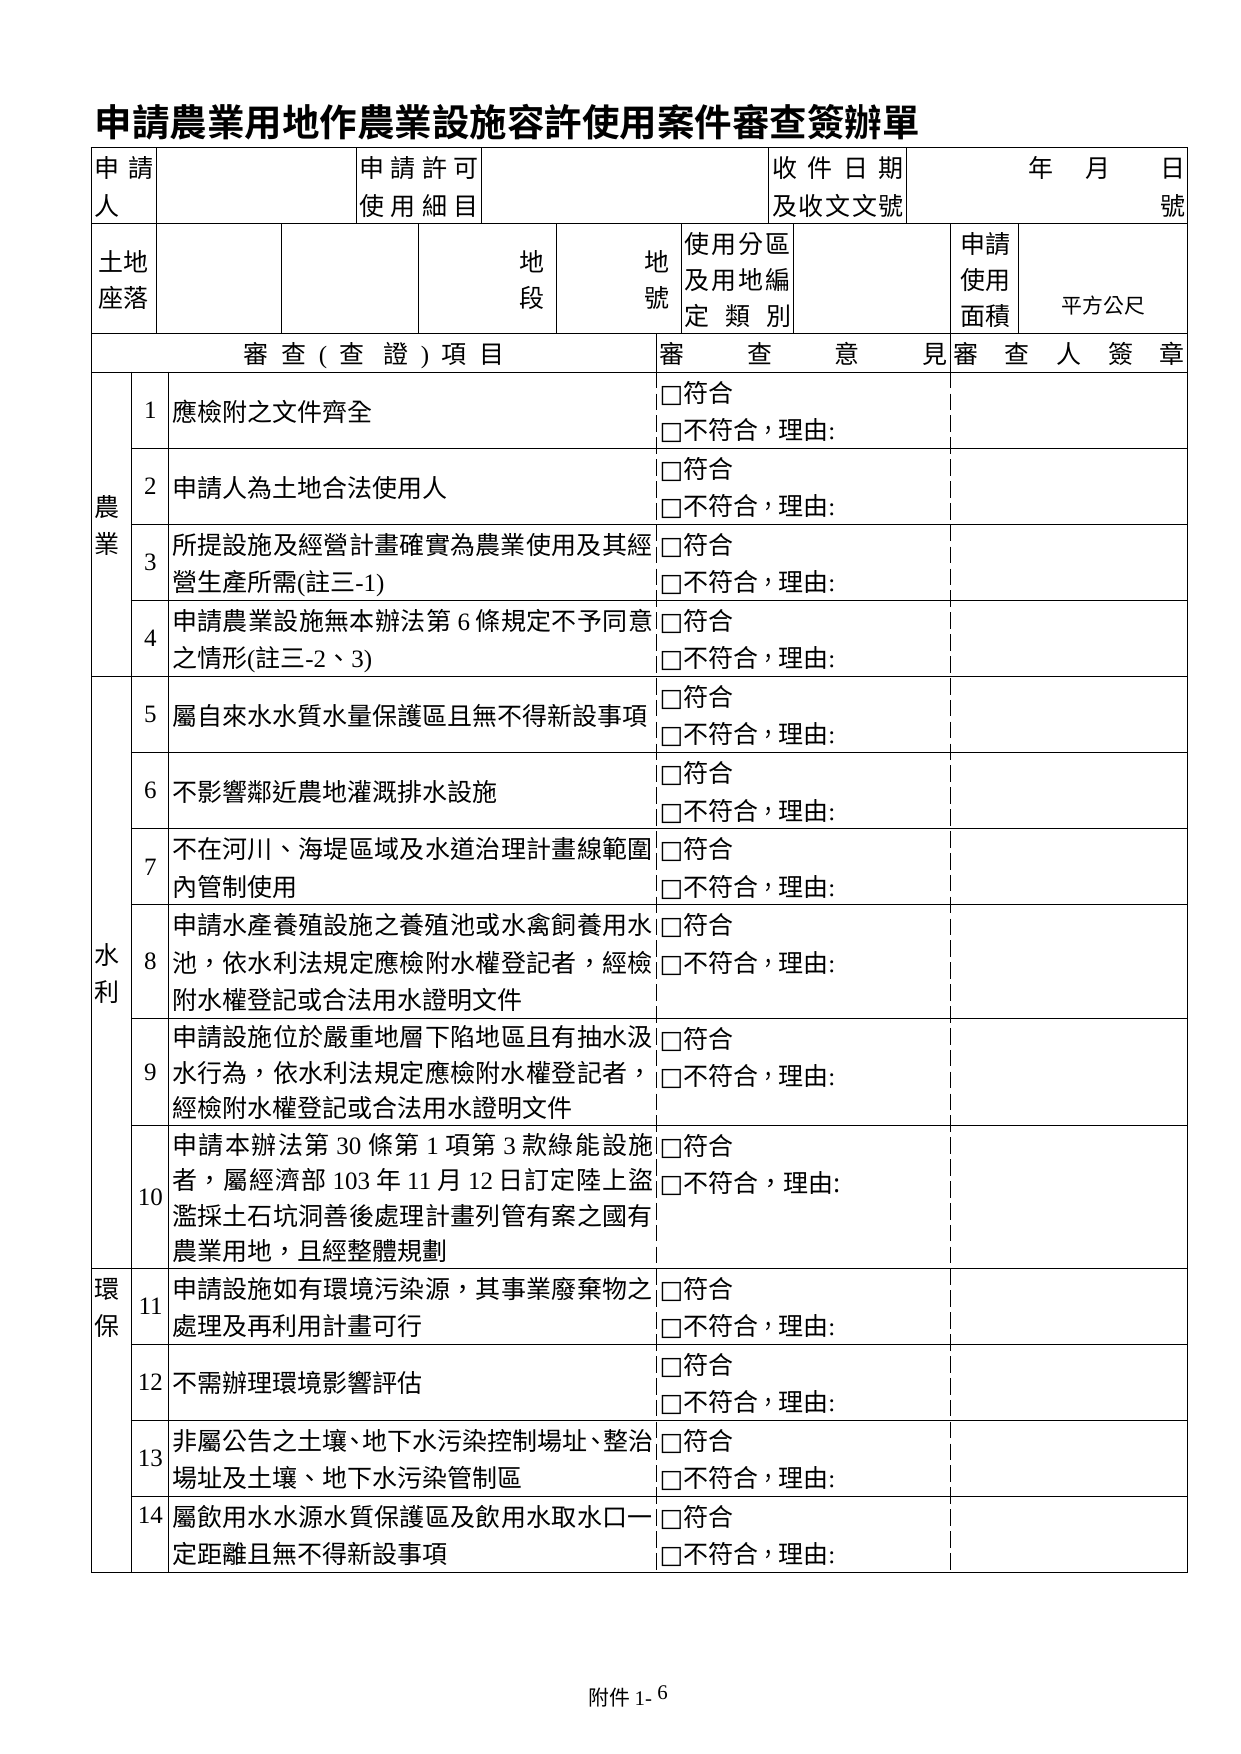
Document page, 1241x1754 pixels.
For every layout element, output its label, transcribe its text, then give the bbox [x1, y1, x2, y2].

table_cell 水 利 [92, 677, 131, 1267]
table_cell 3 [132, 525, 168, 600]
table_cell □符合 □不符合，理由: [656, 449, 950, 524]
table_cell [950, 1126, 1187, 1267]
table_cell 6 [132, 753, 168, 828]
table_cell 2 [132, 449, 168, 524]
table_cell 環 保 [92, 1269, 131, 1572]
table_cell 審查意見 [657, 334, 950, 372]
table_cell 非屬公告之土壤、地下水污染控制場址、整治場址及土壤、地下水污染管制區 [169, 1421, 656, 1496]
table_cell 1 [132, 373, 168, 448]
table_cell □符合 □不符合，理由: [656, 753, 950, 828]
table_cell [950, 601, 1187, 676]
table_cell 地號 [631, 224, 681, 333]
table_cell 4 [132, 601, 168, 676]
table_cell 審查人簽章 [951, 334, 1187, 372]
table_cell 應檢附之文件齊全 [169, 373, 656, 448]
table_cell 12 [132, 1345, 168, 1419]
table_cell □符合 □不符合，理由: [656, 373, 950, 448]
table_cell [282, 224, 418, 333]
table_cell □符合 □不符合，理由: [656, 1269, 950, 1343]
table_header [157, 148, 356, 223]
table_cell [950, 1269, 1187, 1343]
table_cell [950, 829, 1187, 904]
table_cell [157, 224, 188, 333]
table_cell [419, 224, 506, 333]
table_cell □符合 □不符合，理由: [656, 525, 950, 600]
table_cell 9 [132, 1019, 168, 1125]
table_header 年 月 日 號 [907, 148, 1187, 223]
table_cell 土地 座落 [92, 224, 156, 333]
table_cell 所提設施及經營計畫確實為農業使用及其經營生產所需(註三-1) [169, 525, 656, 600]
table_cell □符合 □不符合，理由: [656, 601, 950, 676]
table_cell [950, 1345, 1187, 1419]
table_cell 13 [132, 1421, 168, 1496]
table_header 申請人 [92, 148, 156, 223]
table_cell 14 [132, 1497, 168, 1572]
table_cell [950, 905, 1187, 1017]
table_cell 申請本辦法第30條第1項第3款綠能設施者，屬經濟部103年11月12日訂定陸上盜濫採土石坑洞善後處理計畫列管有案之國有農業用地，且經整體規劃 [169, 1126, 656, 1267]
table_cell 申請農業設施無本辦法第6條規定不予同意之情形(註三-2、3) [169, 601, 656, 676]
table_cell [950, 373, 1187, 448]
table_cell 8 [132, 905, 168, 1017]
text 申請農業用地作農業設施容許使用案件審查簽辦單 [94, 93, 1146, 147]
table_header 收件日期 及收文文號 [769, 148, 906, 223]
table_cell [950, 525, 1187, 600]
table_cell [557, 224, 631, 333]
table_cell 地段 [506, 224, 556, 333]
table_cell □符合 □不符合，理由: [656, 677, 950, 752]
table_cell □符合 □不符合，理由: [656, 1126, 950, 1267]
table_cell □符合 □不符合，理由: [656, 905, 950, 1017]
table_cell 7 [132, 829, 168, 904]
table_cell □符合 □不符合，理由: [656, 1019, 950, 1125]
table_cell 申請設施位於嚴重地層下陷地區且有抽水汲水行為，依水利法規定應檢附水權登記者，經檢附水權登記或合法用水證明文件 [169, 1019, 656, 1125]
table_cell 農 業 [92, 373, 131, 676]
table_cell [950, 1421, 1187, 1496]
table_cell 屬自來水水質水量保護區且無不得新設事項 [169, 677, 656, 752]
table_cell 申請使用面積 [951, 224, 1018, 333]
table_cell [1019, 224, 1187, 276]
table_cell 屬飲用水水源水質保護區及飲用水取水口一定距離且無不得新設事項 [169, 1497, 656, 1572]
table_cell [950, 449, 1187, 524]
table_cell 申請人為土地合法使用人 [169, 449, 656, 524]
table_cell [950, 753, 1187, 828]
table_cell 使用分區及用地編定類別 [682, 224, 793, 333]
table_cell □符合 □不符合，理由: [656, 1345, 950, 1419]
table_cell 申請水產養殖設施之養殖池或水禽飼養用水池，依水利法規定應檢附水權登記者，經檢附水權登記或合法用水證明文件 [169, 905, 656, 1017]
table_cell [794, 224, 950, 333]
table_cell 不在河川、海堤區域及水道治理計畫線範圍內管制使用 [169, 829, 656, 904]
table_cell [188, 224, 281, 333]
table_cell 平方公尺 [1019, 276, 1187, 333]
table_cell 11 [132, 1269, 168, 1343]
table_cell 申請設施如有環境污染源，其事業廢棄物之處理及再利用計畫可行 [169, 1269, 656, 1343]
table_cell □符合 □不符合，理由: [656, 829, 950, 904]
table_cell 5 [132, 677, 168, 752]
table_cell [950, 677, 1187, 752]
table_header 申請許可 使用細目 [357, 148, 481, 223]
table_cell [950, 1019, 1187, 1125]
table_cell 10 [132, 1126, 168, 1267]
table_cell □符合 □不符合，理由: [656, 1421, 950, 1496]
table_cell 審 查 ( 查 證 ) 項 目 [92, 334, 656, 372]
table_cell [950, 1497, 1187, 1572]
table_cell □符合 □不符合，理由: [656, 1497, 950, 1572]
table_cell 不需辦理環境影響評估 [169, 1345, 656, 1419]
table_cell 不影響鄰近農地灌溉排水設施 [169, 753, 656, 828]
table_header [482, 148, 768, 223]
